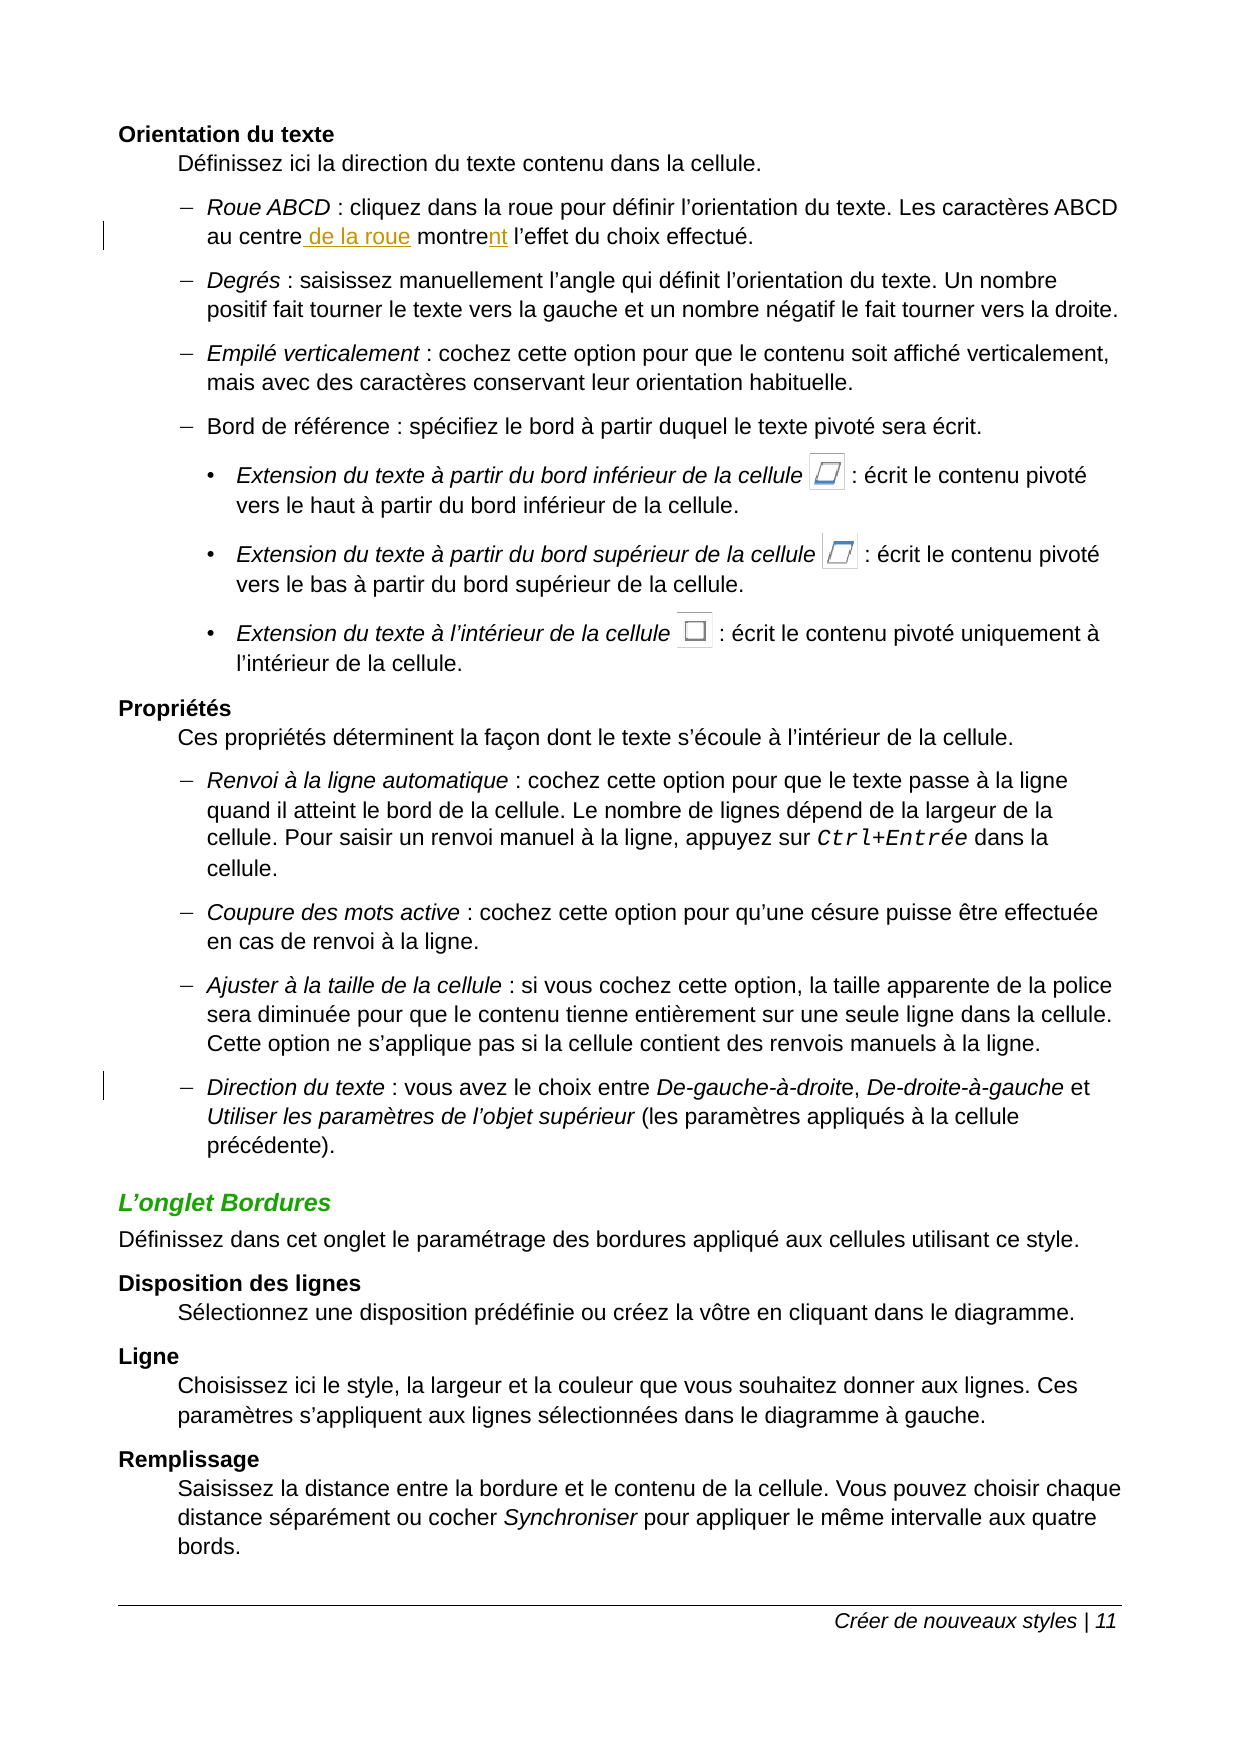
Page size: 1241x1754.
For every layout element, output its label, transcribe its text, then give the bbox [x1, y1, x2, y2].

list Sélectionnez une disposition prédéfinie ou créez la vôtre en cliquant dans le diagramme. [177, 1296, 1122, 1326]
list Ajuster à la taille de la cellule : si vous cochez cette option, la taille apparente de la police sera diminuée pour que le contenu tienne entièrement sur une seule ligne dans la cellule. Cette option ne s’applique pas si la cellule contient des renvois manuels à la ligne. [177, 969, 1122, 1056]
list Roue ABCD : cliquez dans la roue pour définir l’orientation du texte. Les caractères ABCD au centre de la roue montrent l’effet du choix effectué. [177, 191, 1122, 250]
subtitle Disposition des lignes [118, 1267, 1122, 1296]
subtitle Ligne [118, 1340, 1122, 1369]
subtitle Remplissage [118, 1442, 1122, 1472]
list Degrés : saisissez manuellement l’angle qui définit l’orientation du texte. Un nombre positif fait tourner le texte vers la gauche et un nombre négatif le fait tourner vers la droite. [177, 264, 1122, 323]
list Empilé verticalement : cochez cette option pour que le contenu soit affiché verticalement, mais avec des caractères conservant leur orientation habituelle. [177, 337, 1122, 396]
picture [822, 533, 858, 569]
subtitle Orientation du texte [118, 118, 1122, 148]
list Renvoi à la ligne automatique : cochez cette option pour que le texte passe à la ligne quand il atteint le bord de la cellule. Le nombre de lignes dépend de la largeur de la cellule. Pour saisir un renvoi manuel à la ligne, appuyez sur Ctrl+Entrée dans la cellule. [177, 764, 1122, 881]
list Choisissez ici le style, la largeur et la couleur que vous souhaitez donner aux lignes. Ces paramètres s’appliquent aux lignes sélectionnées dans le diagramme à gauche. [177, 1369, 1122, 1428]
list Extension du texte à partir du bord supérieur de la cellule : écrit le contenu pivoté vers le bas à partir du bord supérieur de la cellule. [207, 533, 1122, 598]
list Extension du texte à partir du bord inférieur de la cellule : écrit le contenu pivoté vers le haut à partir du bord inférieur de la cellule. [207, 454, 1122, 518]
list Ces propriétés déterminent la façon dont le texte s’écoule à l’intérieur de la cellule. [177, 721, 1122, 750]
list Saisissez la distance entre la bordure et le contenu de la cellule. Vous pouvez choisir chaque distance séparément ou cocher Synchroniser pour appliquer le même intervalle aux quatre bords. [177, 1472, 1122, 1559]
picture [809, 453, 845, 490]
list Bord de référence : spécifiez le bord à partir duquel le texte pivoté sera écrit. [177, 410, 1122, 439]
text Définissez dans cet onglet le paramétrage des bordures appliqué aux cellules utilisant ce style. [118, 1223, 1122, 1252]
subtitle Propriétés [118, 691, 1122, 721]
picture [677, 612, 713, 648]
subtitle L’onglet Bordures [118, 1188, 1122, 1217]
list Extension du texte à l’intérieur de la cellule : écrit le contenu pivoté uniquement à l’intérieur de la cellule. [207, 612, 1122, 677]
list Coupure des mots active : cochez cette option pour qu’une césure puisse être effectuée en cas de renvoi à la ligne. [177, 896, 1122, 954]
list Définissez ici la direction du texte contenu dans la cellule. [177, 148, 1122, 177]
list Direction du texte : vous avez le choix entre De-gauche-à-droite, De-droite-à-gauche et Utiliser les paramètres de l’objet supérieur (les paramètres appliqués à la cellule précédente). [177, 1071, 1122, 1158]
